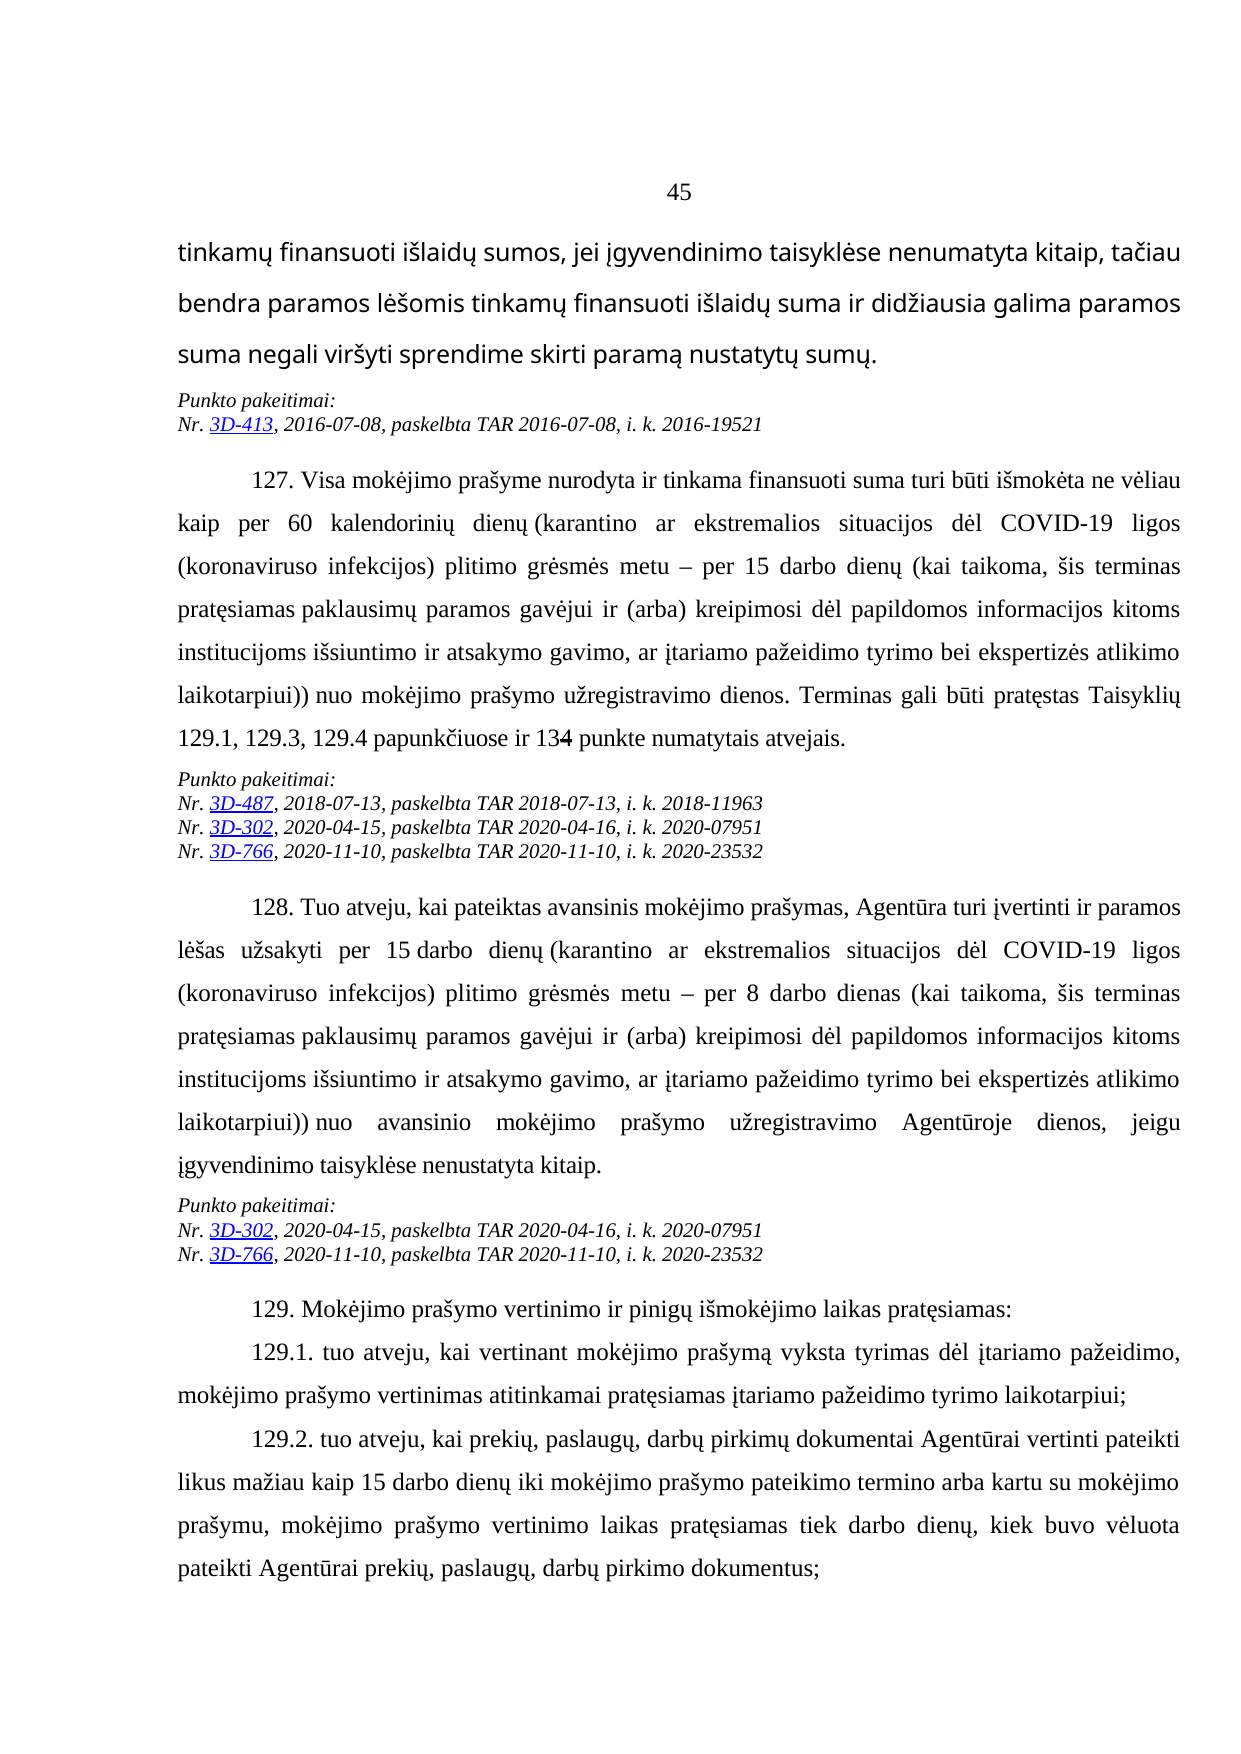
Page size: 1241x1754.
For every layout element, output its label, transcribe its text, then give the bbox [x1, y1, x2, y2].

text Nr. 3D-302, 2020-04-15, paskelbta TAR 2020-04-16, i. k. 2020-07951 [177, 815, 1181, 839]
text tinkamų finansuoti išlaidų sumos, jei įgyvendinimo taisyklėse nenumatyta kitaip, tačiau bendra paramos lėšomis tinkamų finansuoti išlaidų suma ir didžiausia galima paramos suma negali viršyti sprendime skirti paramą nustatytų sumų. [177, 235, 1181, 371]
text 129. Mokėjimo prašymo vertinimo ir pinigų išmokėjimo laikas pratęsiamas: [177, 1294, 1181, 1323]
text Nr. 3D-766, 2020-11-10, paskelbta TAR 2020-11-10, i. k. 2020-23532 [177, 1242, 1181, 1266]
text 128. Tuo atveju, kai pateiktas avansinis mokėjimo prašymas, Agentūra turi įvertinti ir paramos lėšas užsakyti per 15 darbo dienų (karantino ar ekstremalios situacijos dėl COVID-19 ligos (koronaviruso infekcijos) plitimo grėsmės metu – per 8 darbo dienas (kai taikoma, šis terminas pratęsiamas paklausimų paramos gavėjui ir (arba) kreipimosi dėl papildomos informacijos kitoms institucijoms išsiuntimo ir atsakymo gavimo, ar įtariamo pažeidimo tyrimo bei ekspertizės atlikimo laikotarpiui)) nuo avansinio mokėjimo prašymo užregistravimo Agentūroje dienos, jeigu įgyvendinimo taisyklėse nenustatyta kitaip. [177, 892, 1181, 1179]
text Nr. 3D-302, 2020-04-15, paskelbta TAR 2020-04-16, i. k. 2020-07951 [177, 1217, 1181, 1242]
text 129.1. tuo atveju, kai vertinant mokėjimo prašymą vyksta tyrimas dėl įtariamo pažeidimo, mokėjimo prašymo vertinimas atitinkamai pratęsiamas įtariamo pažeidimo tyrimo laikotarpiui; [177, 1337, 1181, 1409]
text Punkto pakeitimai: [177, 1193, 1181, 1217]
text 129.2. tuo atveju, kai prekių, paslaugų, darbų pirkimų dokumentai Agentūrai vertinti pateikti likus mažiau kaip 15 darbo dienų iki mokėjimo prašymo pateikimo termino arba kartu su mokėjimo prašymu, mokėjimo prašymo vertinimo laikas pratęsiamas tiek darbo dienų, kiek buvo vėluota pateikti Agentūrai prekių, paslaugų, darbų pirkimo dokumentus; [177, 1424, 1181, 1582]
text Nr. 3D-413, 2016-07-08, paskelbta TAR 2016-07-08, i. k. 2016-19521 [177, 412, 1181, 436]
text Nr. 3D-766, 2020-11-10, paskelbta TAR 2020-11-10, i. k. 2020-23532 [177, 839, 1181, 863]
text Nr. 3D-487, 2018-07-13, paskelbta TAR 2018-07-13, i. k. 2018-11963 [177, 791, 1181, 815]
text Punkto pakeitimai: [177, 767, 1181, 791]
text 127. Visa mokėjimo prašyme nurodyta ir tinkama finansuoti suma turi būti išmokėta ne vėliau kaip per 60 kalendorinių dienų (karantino ar ekstremalios situacijos dėl COVID-19 ligos (koronaviruso infekcijos) plitimo grėsmės metu – per 15 darbo dienų (kai taikoma, šis terminas pratęsiamas paklausimų paramos gavėjui ir (arba) kreipimosi dėl papildomos informacijos kitoms institucijoms išsiuntimo ir atsakymo gavimo, ar įtariamo pažeidimo tyrimo bei ekspertizės atlikimo laikotarpiui)) nuo mokėjimo prašymo užregistravimo dienos. Terminas gali būti pratęstas Taisyklių 129.1, 129.3, 129.4 papunkčiuose ir 134 punkte numatytais atvejais. [177, 465, 1181, 752]
text Punkto pakeitimai: [177, 388, 1181, 412]
